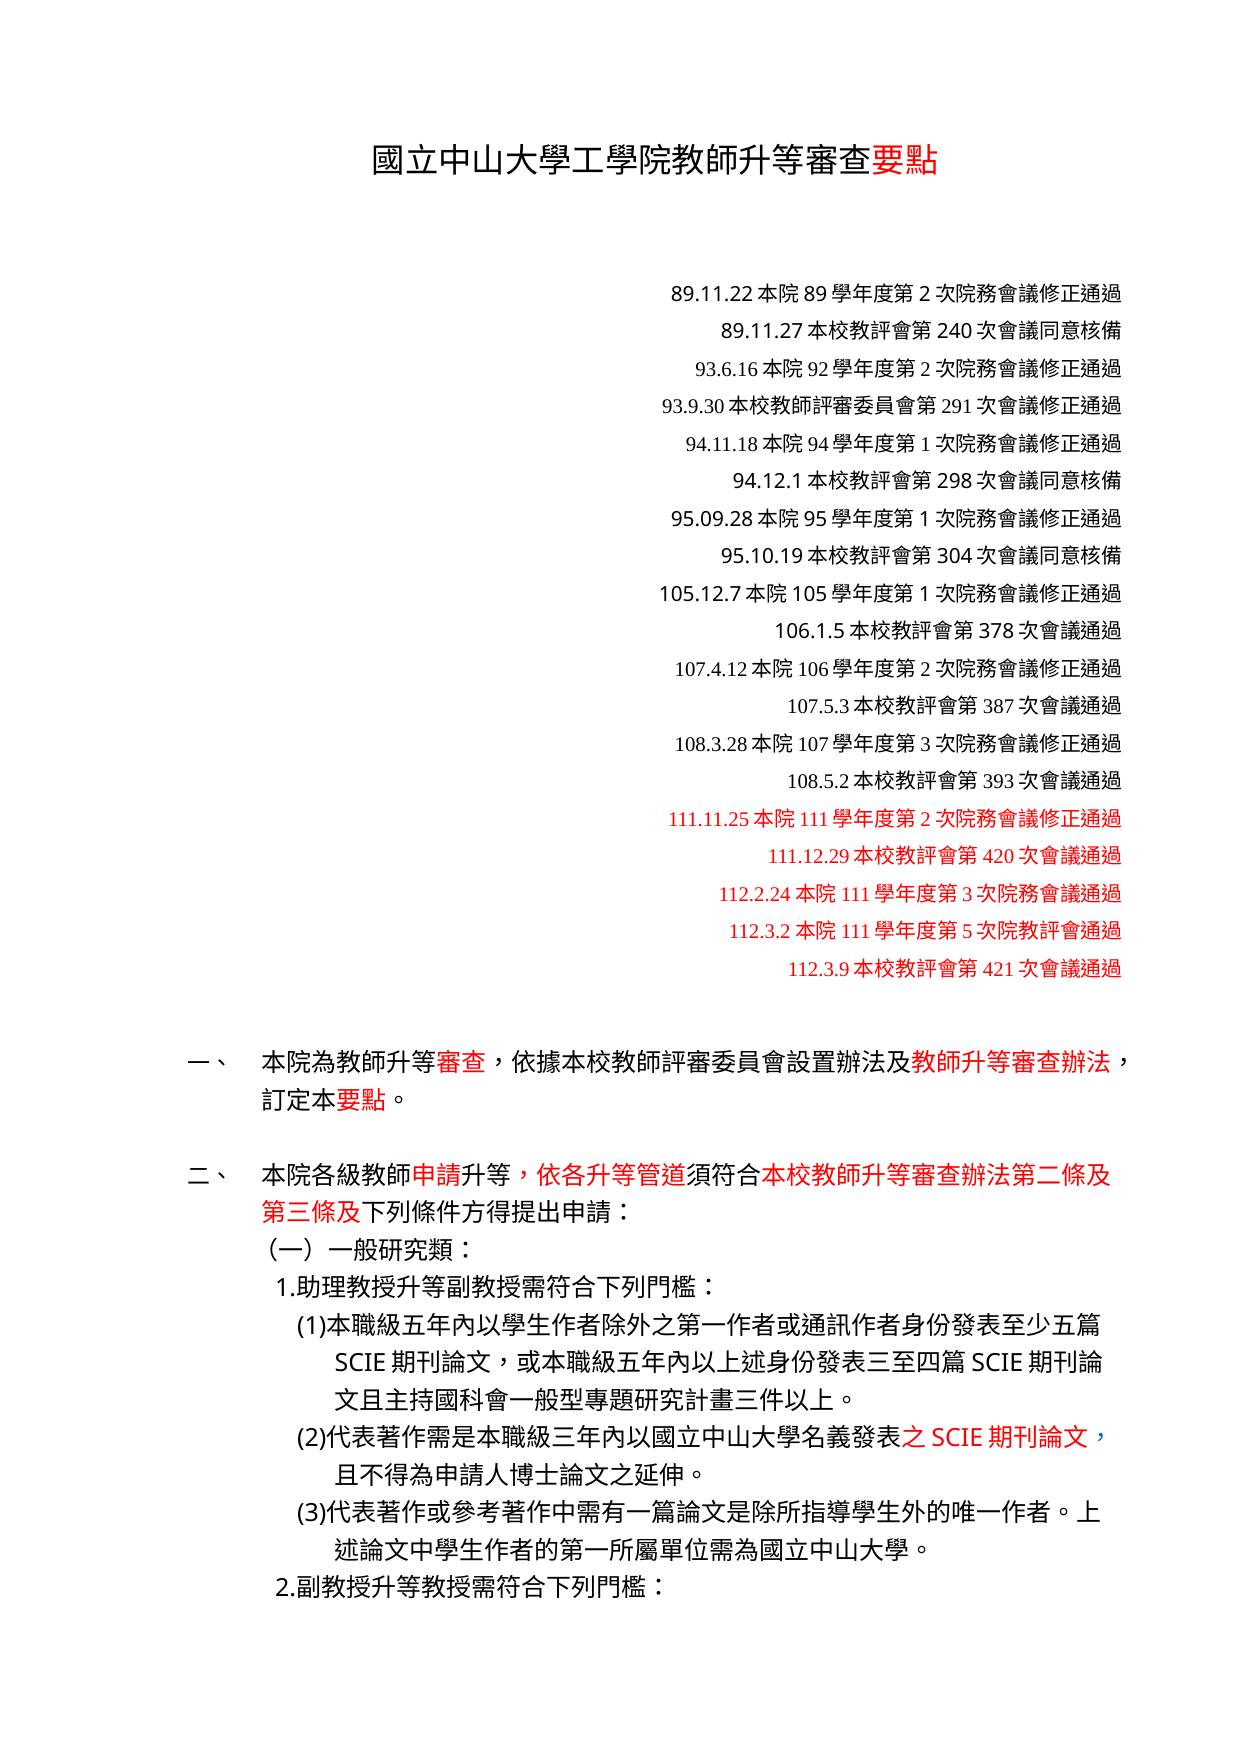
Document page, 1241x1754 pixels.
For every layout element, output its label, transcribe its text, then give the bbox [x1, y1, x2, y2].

text 107.4.12本院106學年度第2次院務會議修正通過 [187, 648, 1122, 686]
text (3)代表著作或參考著作中需有一篇論文是除所指導學生外的唯一作者。上述論文中學生作者的第一所屬單位需為國立中山大學。 [297, 1492, 1122, 1567]
text 106.1.5本校教評會第378次會議通過 [187, 611, 1122, 648]
text 108.5.2本校教評會第393次會議通過 [187, 761, 1122, 798]
text （一）一般研究類： [253, 1229, 1122, 1267]
text (1)本職級五年內以學生作者除外之第一作者或通訊作者身份發表至少五篇SCIE期刊論文，或本職級五年內以上述身份發表三至四篇SCIE期刊論文且主持國科會一般型專題研究計畫三件以上。 [297, 1304, 1122, 1417]
text 105.12.7本院105學年度第1次院務會議修正通過 [187, 573, 1122, 611]
list 本院各級教師申請升等，依各升等管道須符合本校教師升等審查辦法第二條及第三條及下列條件方得提出申請： [187, 1154, 1122, 1229]
text 112.3.9本校教評會第421次會議通過 [187, 948, 1122, 986]
text 89.11.27本校教評會第240次會議同意核備 [187, 311, 1122, 348]
text 108.3.28本院107學年度第3次院務會議修正通過 [187, 723, 1122, 761]
text 93.6.16本院92學年度第2次院務會議修正通過 [187, 348, 1122, 386]
text 89.11.22本院89學年度第2次院務會議修正通過 [187, 273, 1122, 311]
list 本院為教師升等審查，依據本校教師評審委員會設置辦法及教師升等審查辦法，訂定本要點。 [187, 1042, 1122, 1117]
text (2)代表著作需是本職級三年內以國立中山大學名義發表之SCIE期刊論文，且不得為申請人博士論文之延伸。 [297, 1417, 1122, 1492]
text 111.12.29本校教評會第420次會議通過 [187, 836, 1122, 873]
text 107.5.3本校教評會第387次會議通過 [187, 686, 1122, 723]
text 95.09.28本院95學年度第1次院務會議修正通過 [187, 498, 1122, 536]
text 112.3.2本院111學年度第5次院教評會通過 [187, 911, 1122, 948]
text 112.2.24本院111學年度第3次院務會議通過 [187, 873, 1122, 911]
text 111.11.25本院111學年度第2次院務會議修正通過 [187, 798, 1122, 836]
text 2.副教授升等教授需符合下列門檻： [275, 1567, 1122, 1604]
text 93.9.30本校教師評審委員會第291次會議修正通過 [187, 386, 1122, 423]
text 1.助理教授升等副教授需符合下列門檻： [275, 1267, 1122, 1304]
text 94.12.1本校教評會第298次會議同意核備 [187, 461, 1122, 498]
text 95.10.19本校教評會第304次會議同意核備 [187, 536, 1122, 573]
text 94.11.18本院94學年度第1次院務會議修正通過 [187, 423, 1122, 461]
text 國立中山大學工學院教師升等審查要點 [187, 134, 1122, 182]
